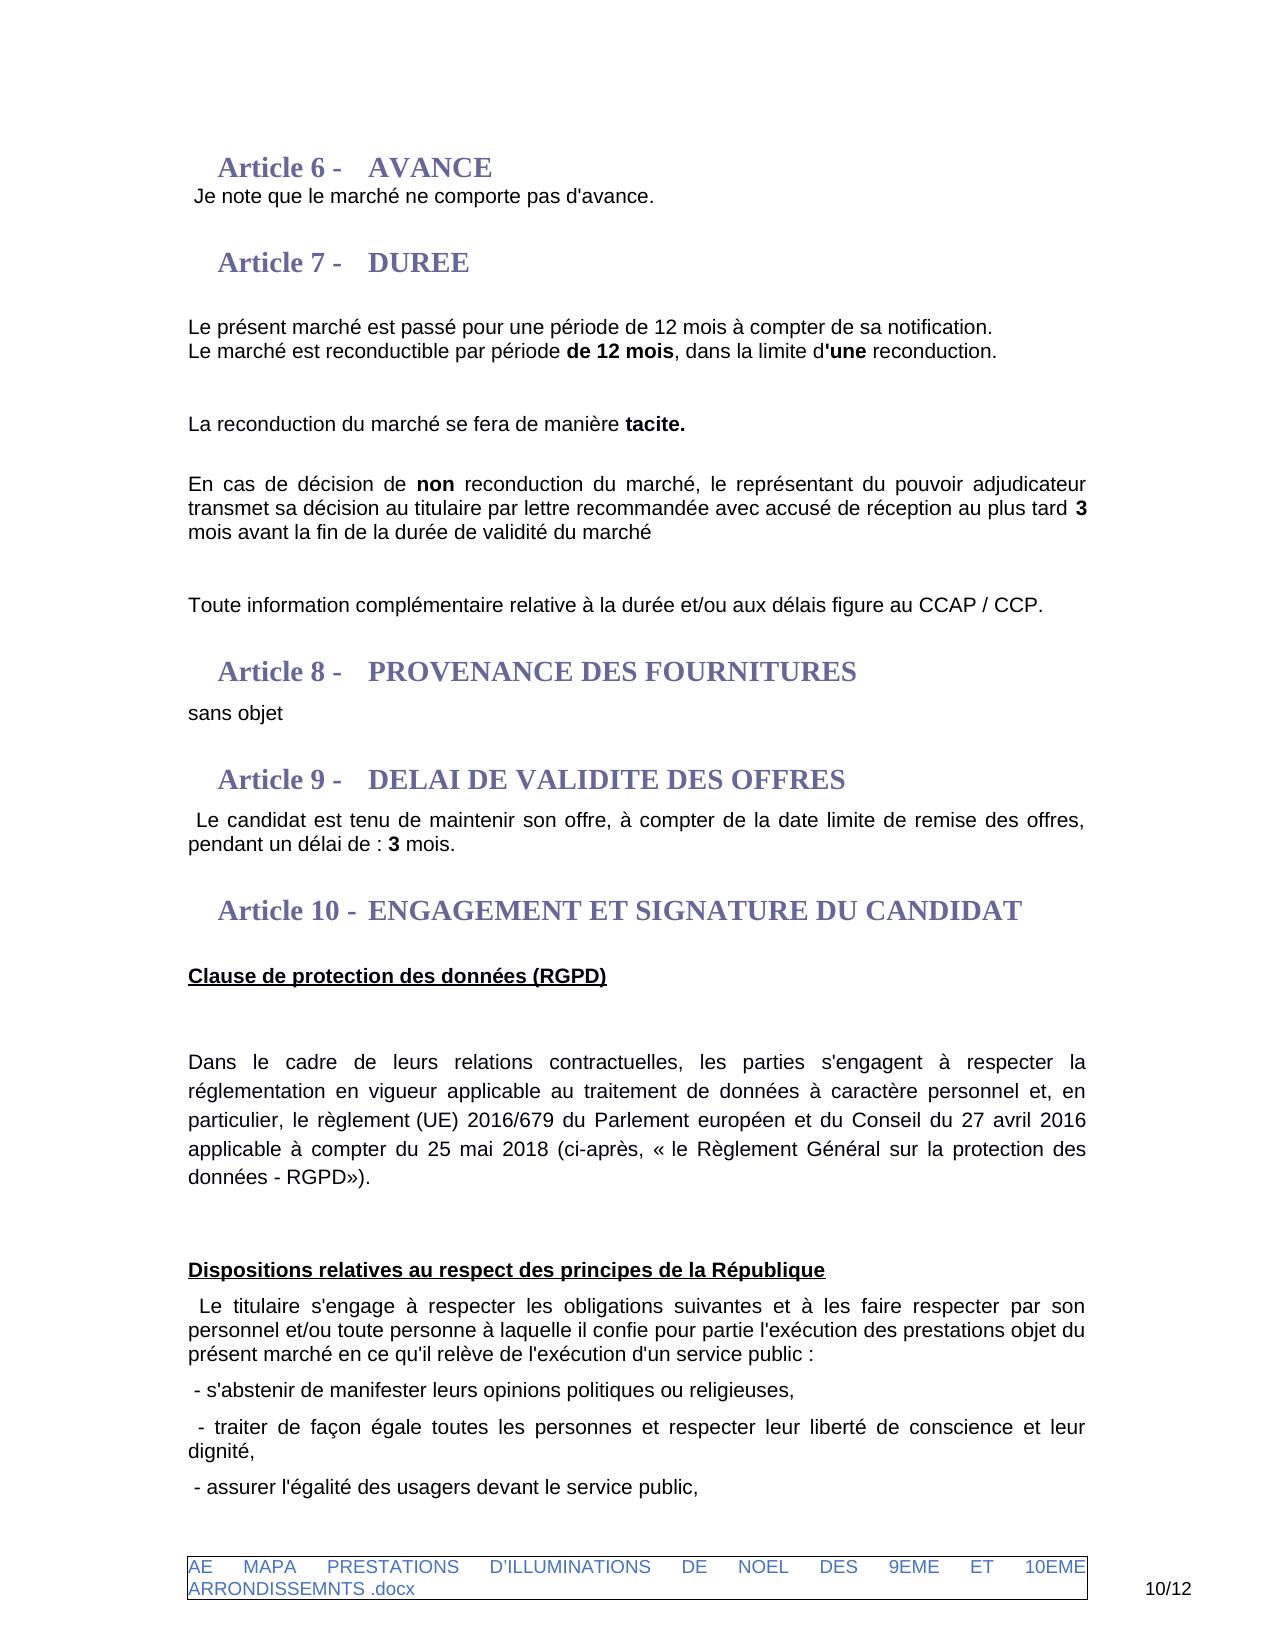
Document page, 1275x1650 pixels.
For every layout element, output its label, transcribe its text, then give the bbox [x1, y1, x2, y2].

text sans objet [188, 701, 1087, 724]
subtitle ENGAGEMENT ET SIGNATURE DU CANDIDAT [188, 893, 1087, 927]
subtitle AVANCE [188, 150, 1087, 183]
text - assurer l'égalité des usagers devant le service public, [188, 1475, 1087, 1499]
text Le titulaire s'engage à respecter les obligations suivantes et à les faire respecter par son personnel et/ou toute personne à laquelle il confie pour partie l'exécution des prestations objet du présent marché en ce qu'il relève de l'exécution d'un service public : [188, 1294, 1087, 1366]
text Le marché est reconductible par période de 12 mois, dans la limite d'une reconduction. [188, 339, 1087, 363]
text Dans le cadre de leurs relations contractuelles, les parties s'engagent à respecter la réglementation en vigueur applicable au traitement de données à caractère personnel et, en particulier, le règlement (UE) 2016/679 du Parlement européen et du Conseil du 27 avril 2016 applicable à compter du 25 mai 2018 (ci-après, « le Règlement Général sur la protection des données - RGPD»). [188, 1050, 1087, 1189]
subtitle DUREE [188, 245, 1087, 278]
text La reconduction du marché se fera de manière tacite. [188, 412, 1087, 436]
subtitle PROVENANCE DES FOURNITURES [188, 654, 1087, 688]
text - s'abstenir de manifester leurs opinions politiques ou religieuses, [188, 1378, 1087, 1402]
text Je note que le marché ne comporte pas d'avance. [188, 183, 1087, 207]
text Le candidat est tenu de maintenir son offre, à compter de la date limite de remise des offres, pendant un délai de : 3 mois. [188, 808, 1087, 856]
text - traiter de façon égale toutes les personnes et respecter leur liberté de conscience et leur dignité, [188, 1415, 1087, 1463]
subtitle DELAI DE VALIDITE DES OFFRES [188, 762, 1087, 796]
text Clause de protection des données (RGPD) [188, 963, 1087, 987]
text Dispositions relatives au respect des principes de la République [188, 1257, 1087, 1281]
text Le présent marché est passé pour une période de 12 mois à compter de sa notification. [188, 315, 1087, 339]
text En cas de décision de non reconduction du marché, le représentant du pouvoir adjudicateur transmet sa décision au titulaire par lettre recommandée avec accusé de réception au plus tard 3 mois avant la fin de la durée de validité du marché [188, 472, 1087, 544]
text Toute information complémentaire relative à la durée et/ou aux délais figure au CCAP / CCP. [188, 593, 1087, 617]
